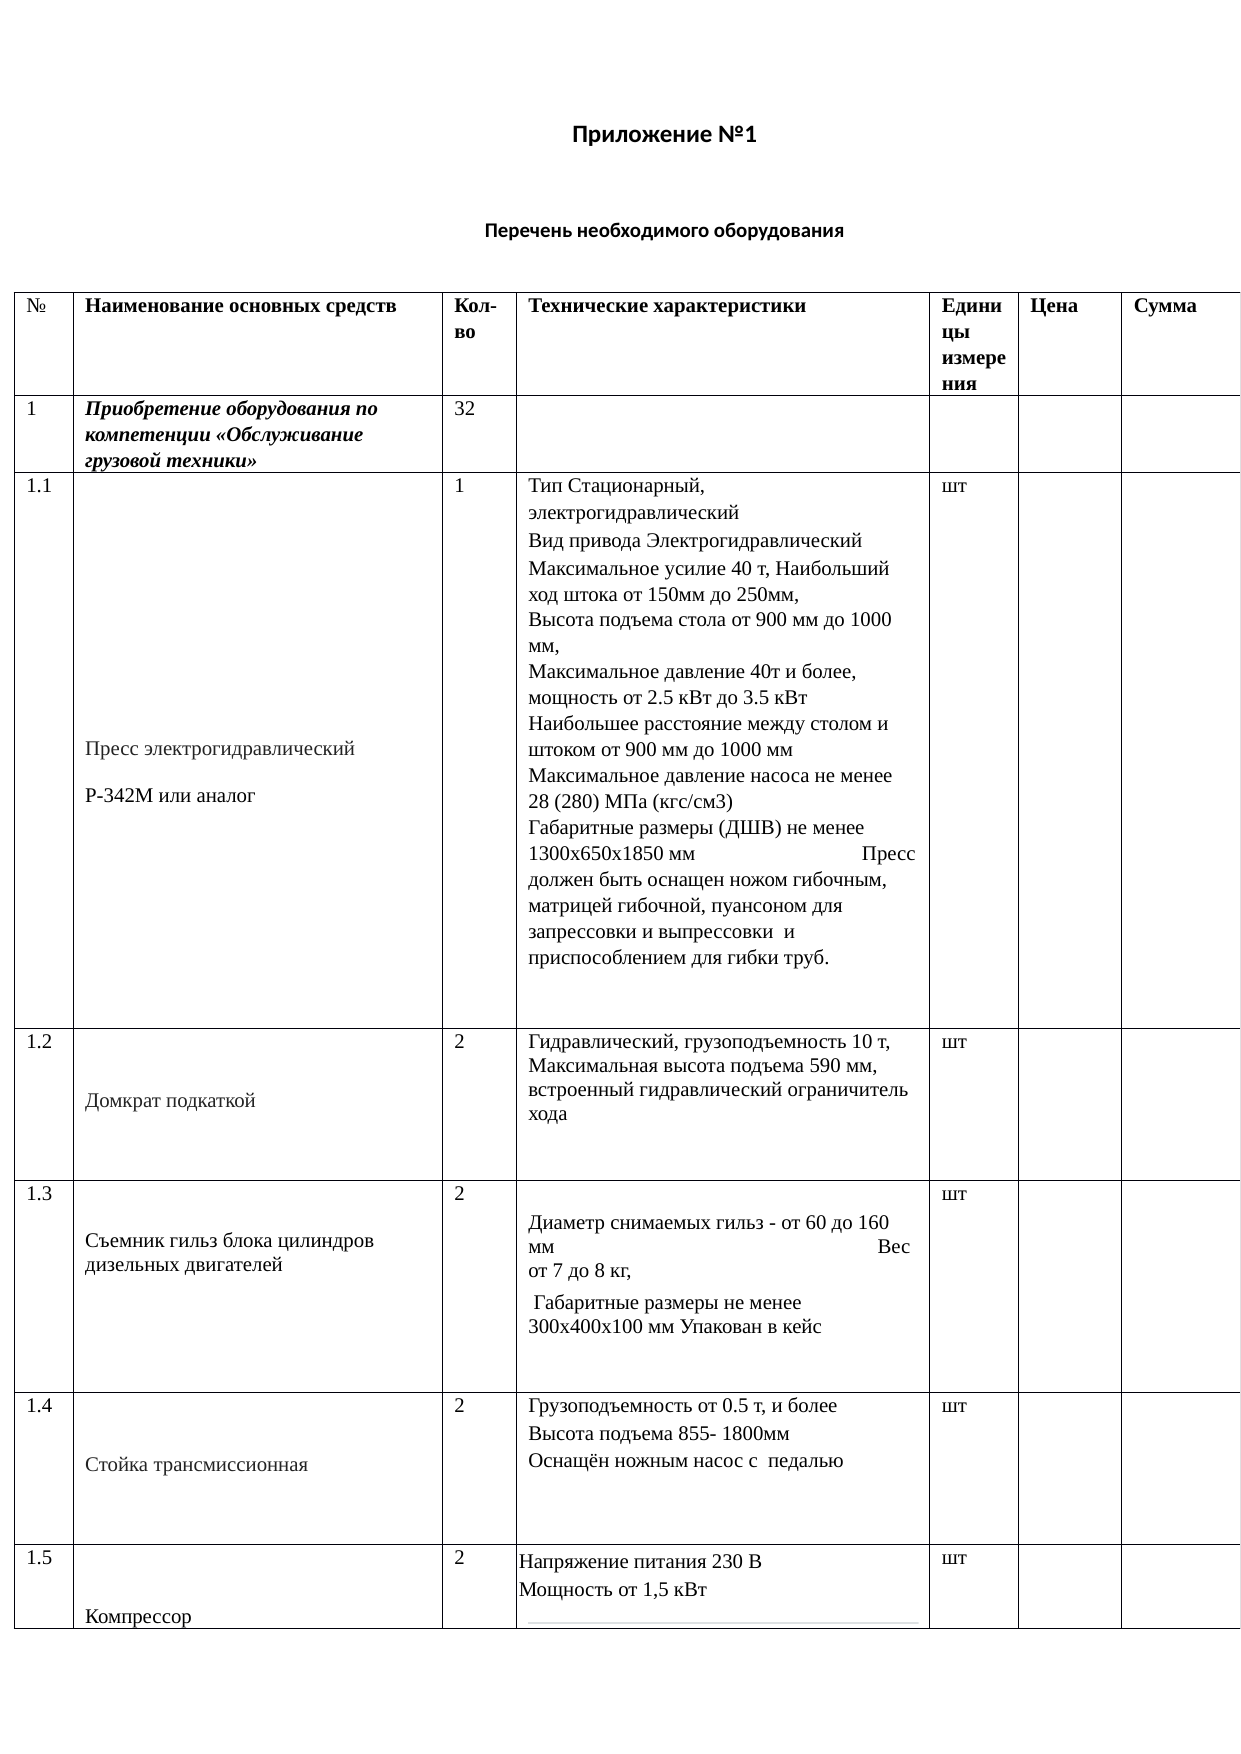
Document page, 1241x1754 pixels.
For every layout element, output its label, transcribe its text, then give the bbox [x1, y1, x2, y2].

table_cell Грузоподъемность от 0.5 т, и более Высота подъема 855- 1800мм Оснащён ножным насос с педалью [517, 1393, 929, 1544]
table_header Цена [1019, 293, 1121, 395]
table_cell 1.1 [15, 473, 73, 1028]
table_header № [15, 293, 73, 395]
table_cell 2 [443, 1181, 516, 1392]
table_cell 32 [443, 396, 516, 472]
table_cell [1122, 1029, 1240, 1180]
table_cell [1019, 1181, 1121, 1392]
table_cell шт [930, 1029, 1018, 1180]
table_cell Гидравлический, грузоподъемность 10 т, Максимальная высота подъема 590 мм, встроенный гидравлический ограничитель хода [517, 1029, 929, 1180]
table_header Сумма [1122, 293, 1240, 395]
table_cell Диаметр снимаемых гильз - от 60 до 160 мм Вес от 7 до 8 кг, Габаритные размеры не менее 300х400х100 мм Упакован в кейс [517, 1181, 929, 1392]
table_cell 2 [443, 1393, 516, 1544]
table_cell шт [930, 473, 1018, 1028]
table_cell [1019, 1545, 1121, 1628]
table_cell шт [930, 1393, 1018, 1544]
table_cell [1122, 1181, 1240, 1392]
table_cell [1122, 1545, 1240, 1628]
table_cell Домкрат подкаткой [74, 1029, 442, 1180]
table_header Наименование основных средств [74, 293, 442, 395]
table_cell [1019, 473, 1121, 1028]
table_header Единицы измерения [930, 293, 1018, 395]
table_cell 2 [443, 1545, 516, 1628]
table_cell Тип Стационарный, электрогидравлический Вид привода Электрогидравлический Максимальное усилие 40 т, Наибольший ход штока от 150мм до 250мм, Высота подъема стола от 900 мм до 1000 мм, Максимальное давление 40т и более, мощность от 2.5 кВт до 3.5 кВт Наибольшее расстояние между столом и штоком от 900 мм до 1000 мм Максимальное давление насоса не менее 28 (280) МПа (кгс/см3) Габаритные размеры (ДШВ) не менее 1300х650х1850 мм Пресс должен быть оснащен ножом гибочным, матрицей гибочной, пуансоном для запрессовки и выпрессовки и приспособлением для гибки труб. [517, 473, 929, 1028]
table_cell Съемник гильз блока цилиндров дизельных двигателей [74, 1181, 442, 1392]
table_cell шт [930, 1545, 1018, 1628]
table_cell Стойка трансмиссионная [74, 1393, 442, 1544]
table_cell 1.5 [15, 1545, 73, 1628]
table_cell 1.3 [15, 1181, 73, 1392]
table_cell [1122, 1393, 1240, 1544]
table_header Кол-во [443, 293, 516, 395]
table_cell [1019, 1393, 1121, 1544]
table_cell 1 [443, 473, 516, 1028]
table_cell 1.2 [15, 1029, 73, 1180]
table_cell [1122, 396, 1240, 472]
table_cell шт [930, 1181, 1018, 1392]
table_cell [1019, 396, 1121, 472]
table_cell [1122, 473, 1240, 1028]
table_header Технические характеристики [517, 293, 929, 395]
table_cell 1.4 [15, 1393, 73, 1544]
text Приложение №1 [177, 118, 1152, 149]
table_cell 1 [15, 396, 73, 472]
table_cell [930, 396, 1018, 472]
table_cell [517, 396, 929, 472]
table_cell Компрессор [74, 1545, 442, 1628]
table_cell 2 [443, 1029, 516, 1180]
table_cell Приобретение оборудования по компетенции «Обслуживание грузовой техники» [74, 396, 442, 472]
table_cell Пресс электрогидравлический Р-342М или аналог [74, 473, 442, 1028]
text Перечень необходимого оборудования [177, 218, 1152, 243]
table_cell [1019, 1029, 1121, 1180]
